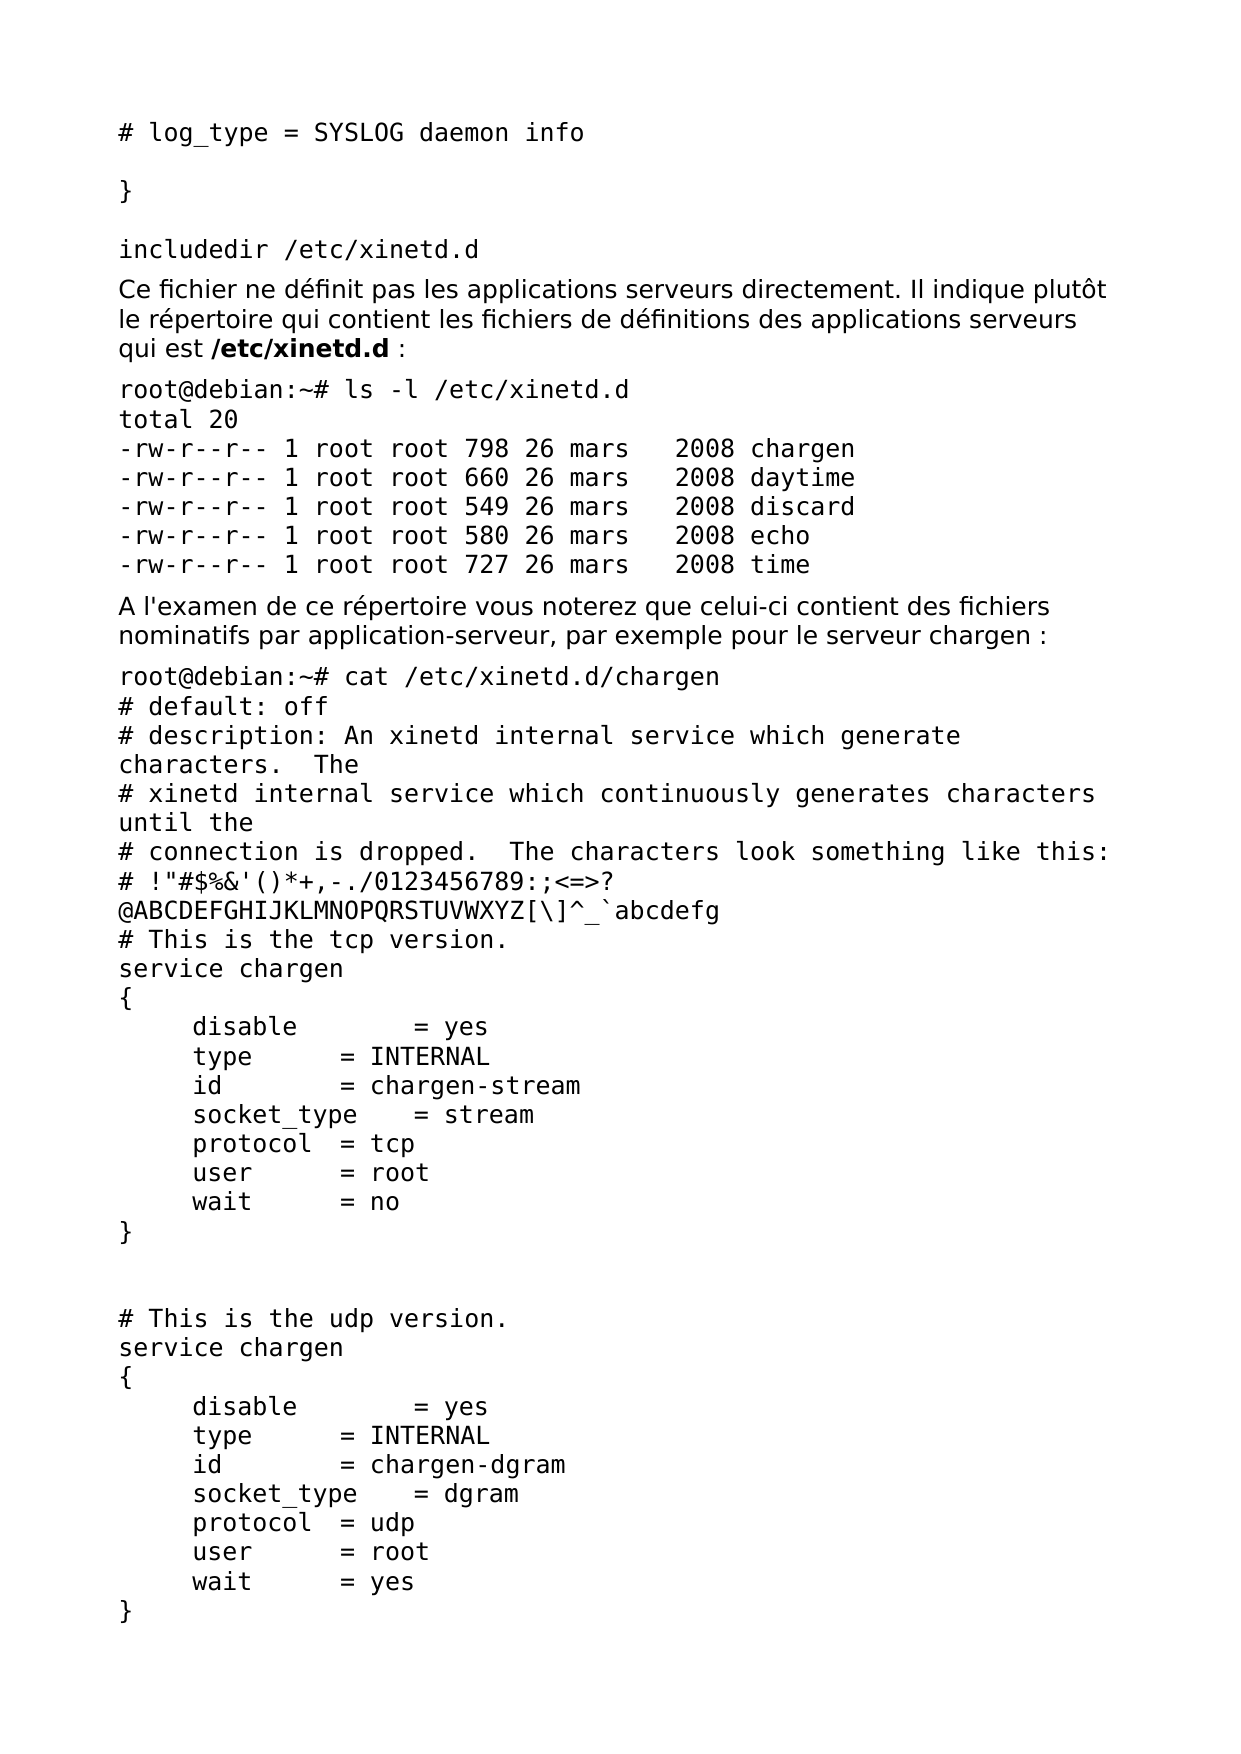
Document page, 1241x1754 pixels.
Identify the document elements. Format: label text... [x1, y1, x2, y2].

text A l'examen de ce répertoire vous noterez que celui-ci contient des fichiers nominatifs par application-serveur, par exemple pour le serveur chargen : [118, 592, 1122, 650]
text root@debian:~# ls -l /etc/xinetd.d total 20 -rw-r--r-- 1 root root 798 26 mars 2008 chargen -rw-r--r-- 1 root root 660 26 mars 2008 daytime -rw-r--r-- 1 root root 549 26 mars 2008 discard -rw-r--r-- 1 root root 580 26 mars 2008 echo -rw-r--r-- 1 root root 727 26 mars 2008 time [118, 376, 1122, 580]
text Ce fichier ne définit pas les applications serveurs directement. Il indique plutôt le répertoire qui contient les fichiers de définitions des applications serveurs qui est /etc/xinetd.d : [118, 276, 1122, 363]
text root@debian:~# cat /etc/xinetd.d/chargen # default: off # description: An xinetd internal service which generate characters. The # xinetd internal service which continuously generates characters until the # connection is dropped. The characters look something like this: # !"#$%&'()*+,-./0123456789:;<=>?@ABCDEFGHIJKLMNOPQRSTUVWXYZ[\]^_`abcdefg # This is the tcp version. service chargen { disable = yes type = INTERNAL id = chargen-stream socket_type = stream protocol = tcp user = root wait = no } # This is the udp version. service chargen { disable = yes type = INTERNAL id = chargen-dgram socket_type = dgram protocol = udp user = root wait = yes } [118, 662, 1122, 1625]
text # log_type = SYSLOG daemon info } includedir /etc/xinetd.d [118, 118, 1122, 264]
